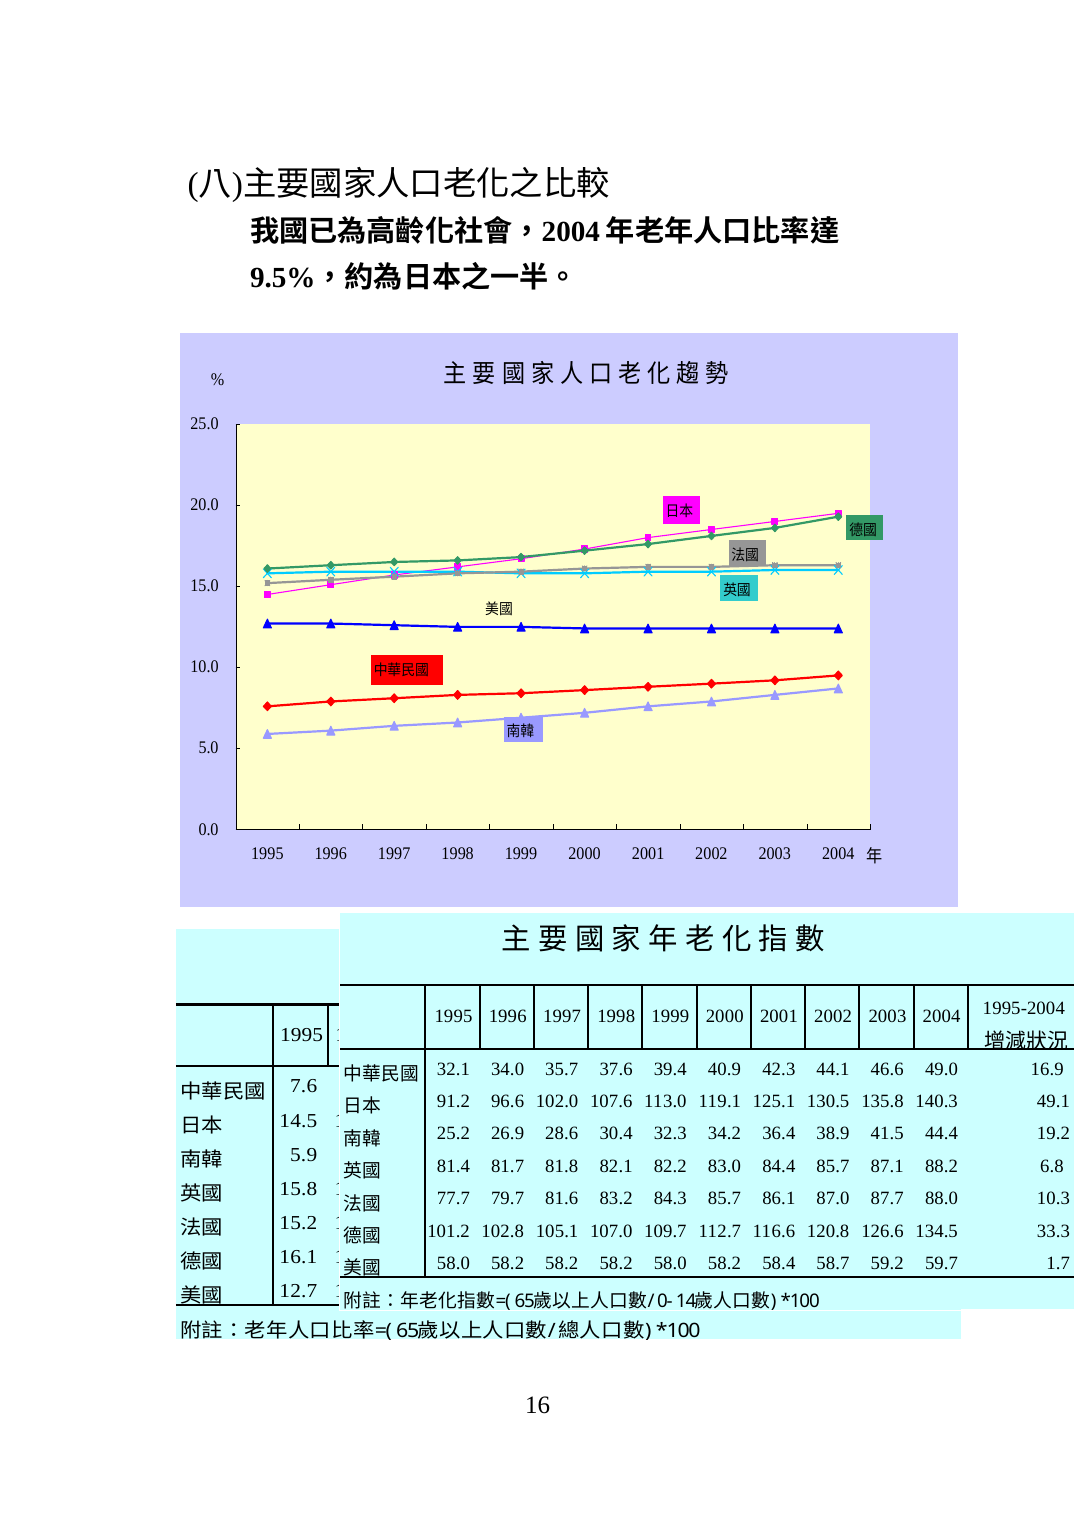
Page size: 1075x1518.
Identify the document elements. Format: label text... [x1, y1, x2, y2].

text (八)主要國家人口老化之比較 [187, 159, 888, 205]
text 我國已為高齡化社會，2004年老年人口比率達9.5%，約為日本之一半。 [250, 205, 888, 296]
